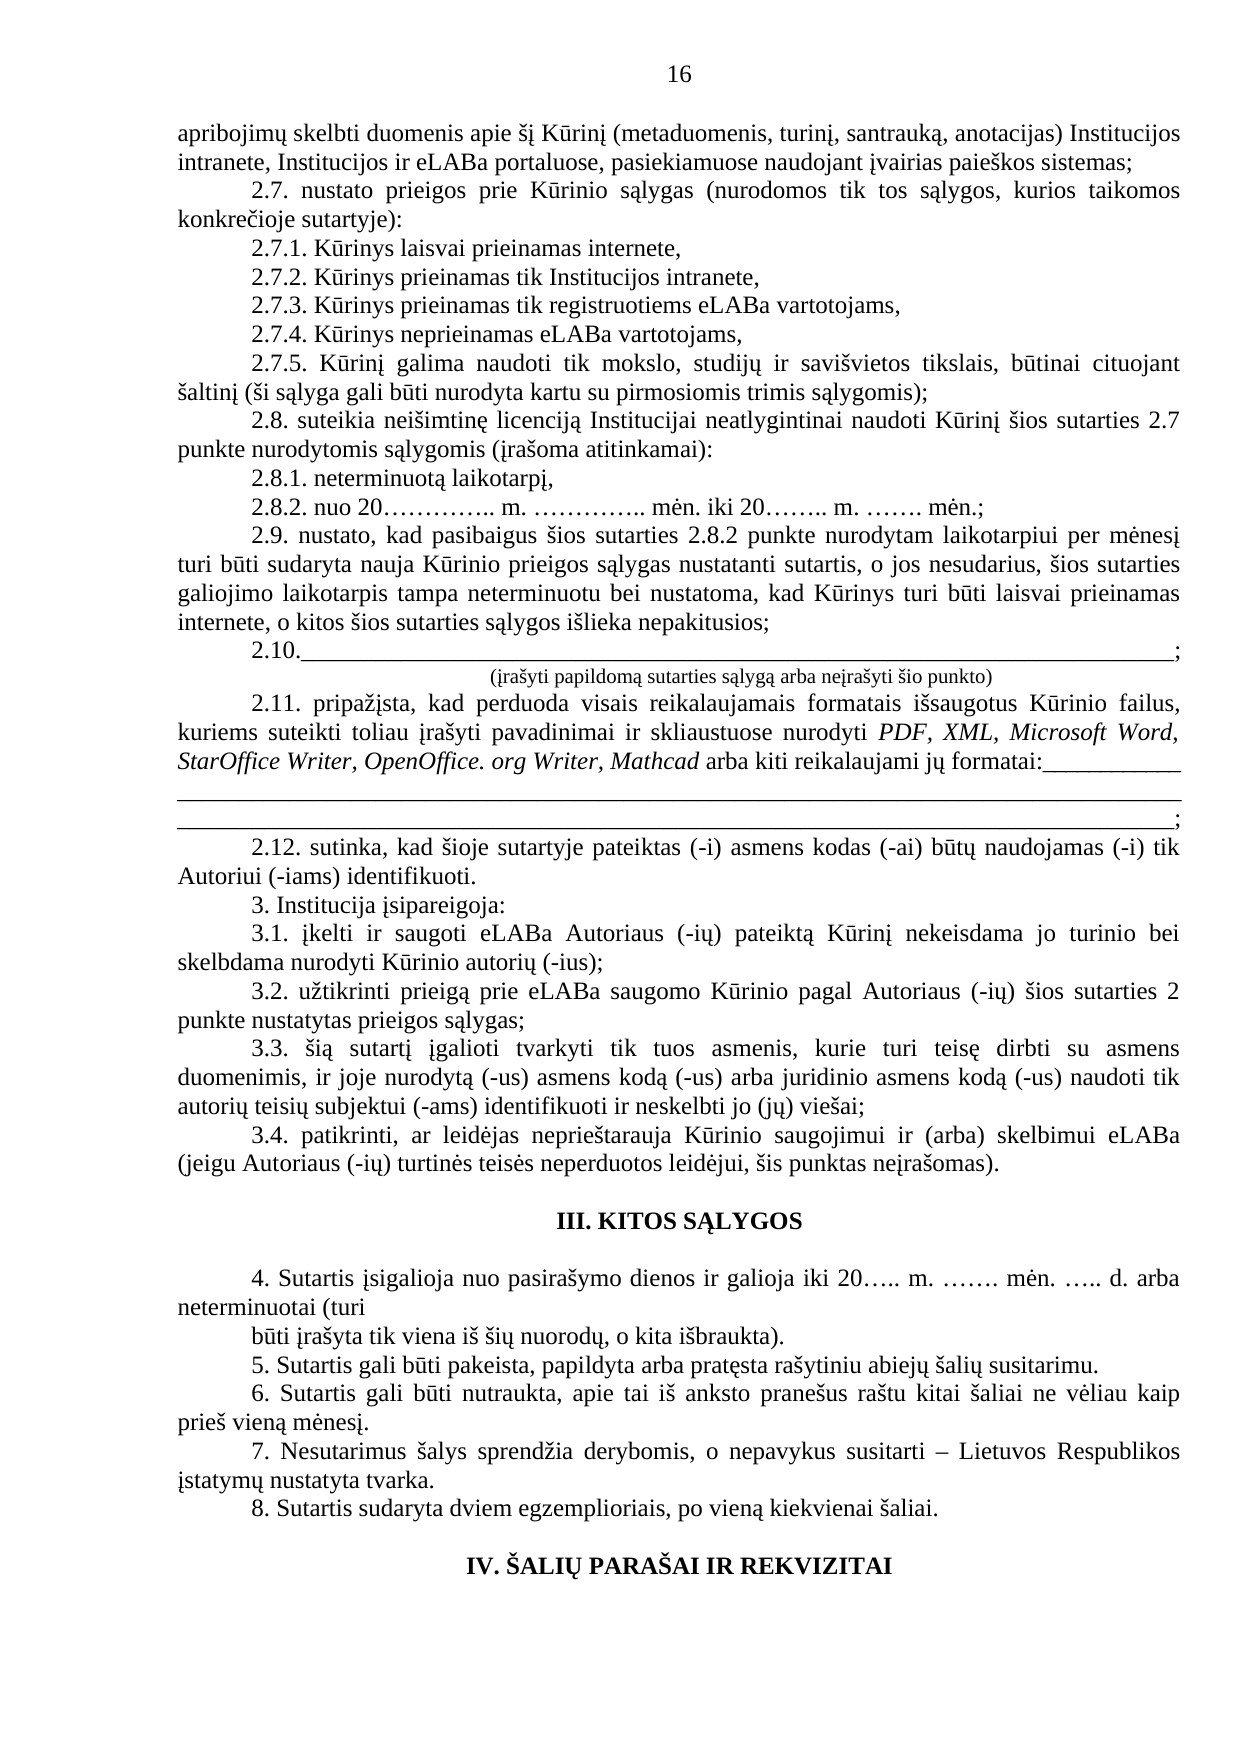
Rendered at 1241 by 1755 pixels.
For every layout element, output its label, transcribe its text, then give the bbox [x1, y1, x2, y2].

text 4. Sutartis įsigalioja nuo pasirašymo dienos ir galioja iki 20….. m. ……. mėn. ….. d. arba neterminuotai (turi [177, 1263, 1181, 1321]
text 2.7.4. Kūrinys neprieinamas eLABa vartotojams, [177, 319, 1181, 348]
text 2.12. sutinka, kad šioje sutartyje pateiktas (-i) asmens kodas (-ai) būtų naudojamas (-i) tik Autoriui (-iams) identifikuoti. [177, 832, 1181, 890]
text apribojimų skelbti duomenis apie šį Kūrinį (metaduomenis, turinį, santrauką, anotacijas) Institucijos intranete, Institucijos ir eLABa portaluose, pasiekiamuose naudojant įvairias paieškos sistemas; [177, 118, 1181, 176]
text 2.7.1. Kūrinys laisvai prieinamas internete, [177, 233, 1181, 262]
text 2.9. nustato, kad pasibaigus šios sutarties 2.8.2 punkte nurodytam laikotarpiui per mėnesį turi būti sudaryta nauja Kūrinio prieigos sąlygas nustatanti sutartis, o jos nesudarius, šios sutarties galiojimo laikotarpis tampa neterminuotu bei nustatoma, kad Kūrinys turi būti laisvai prieinamas internete, o kitos šios sutarties sąlygos išlieka nepakitusios; [177, 521, 1181, 636]
text III. KITOS SĄLYGOS [177, 1206, 1181, 1235]
text 5. Sutartis gali būti pakeista, papildyta arba pratęsta rašytiniu abiejų šalių susitarimu. [177, 1350, 1181, 1378]
text 2.10. ; [177, 636, 1181, 664]
text 3.3. šią sutartį įgalioti tvarkyti tik tuos asmenis, kurie turi teisę dirbti su asmens duomenimis, ir joje nurodytą (-us) asmens kodą (-us) arba juridinio asmens kodą (-us) naudoti tik autorių teisių subjektui (-ams) identifikuoti ir neskelbti jo (jų) viešai; [177, 1033, 1181, 1120]
text 3.2. užtikrinti prieigą prie eLABa saugomo Kūrinio pagal Autoriaus (-ių) šios sutarties 2 punkte nustatytas prieigos sąlygas; [177, 976, 1181, 1033]
text 2.8.2. nuo 20………….. m. ………….. mėn. iki 20…….. m. ……. mėn.; [177, 492, 1181, 521]
text 2.7.5. Kūrinį galima naudoti tik mokslo, studijų ir savišvietos tikslais, būtinai cituojant šaltinį (ši sąlyga gali būti nurodyta kartu su pirmosiomis trimis sąlygomis); [177, 348, 1181, 406]
text būti įrašyta tik viena iš šių nuorodų, o kita išbraukta). [177, 1321, 1181, 1350]
text (įrašyti papildomą sutarties sąlygą arba neįrašyti šio punkto) [177, 664, 1181, 688]
text 3.1. įkelti ir saugoti eLABa Autoriaus (-ių) pateiktą Kūrinį nekeisdama jo turinio bei skelbdama nurodyti Kūrinio autorių (-ius); [177, 918, 1181, 976]
text IV. ŠALIŲ PARAŠAI IR REKVIZITAI [177, 1551, 1181, 1580]
text 6. Sutartis gali būti nutraukta, apie tai iš anksto pranešus raštu kitai šaliai ne vėliau kaip prieš vieną mėnesį. [177, 1378, 1181, 1436]
text 2.7. nustato prieigos prie Kūrinio sąlygas (nurodomos tik tos sąlygos, kurios taikomos konkrečioje sutartyje): [177, 176, 1181, 233]
text 3.4. patikrinti, ar leidėjas neprieštarauja Kūrinio saugojimui ir (arba) skelbimui eLABa (jeigu Autoriaus (-ių) turtinės teisės neperduotos leidėjui, šis punktas neįrašomas). [177, 1120, 1181, 1177]
text 2.7.2. Kūrinys prieinamas tik Institucijos intranete, [177, 262, 1181, 291]
text 7. Nesutarimus šalys sprendžia derybomis, o nepavykus susitarti – Lietuvos Respublikos įstatymų nustatyta tvarka. [177, 1436, 1181, 1493]
text 2.7.3. Kūrinys prieinamas tik registruotiems eLABa vartotojams, [177, 291, 1181, 319]
text 8. Sutartis sudaryta dviem egzemplioriais, po vieną kiekvienai šaliai. [177, 1493, 1181, 1522]
text 3. Institucija įsipareigoja: [177, 890, 1181, 918]
text 2.8. suteikia neišimtinę licenciją Institucijai neatlygintinai naudoti Kūrinį šios sutarties 2.7 punkte nurodytomis sąlygomis (įrašoma atitinkamai): [177, 406, 1181, 463]
text ; [177, 803, 1181, 832]
text 2.8.1. neterminuotą laikotarpį, [177, 463, 1181, 492]
text 2.11. pripažįsta, kad perduoda visais reikalaujamais formatais išsaugotus Kūrinio failus, kuriems suteikti toliau įrašyti pavadinimai ir skliaustuose nurodyti PDF, XML, Microsoft Word, StarOffice Writer, OpenOffice. org Writer, Mathcad arba kiti reikalaujami jų formatai: [177, 688, 1181, 775]
